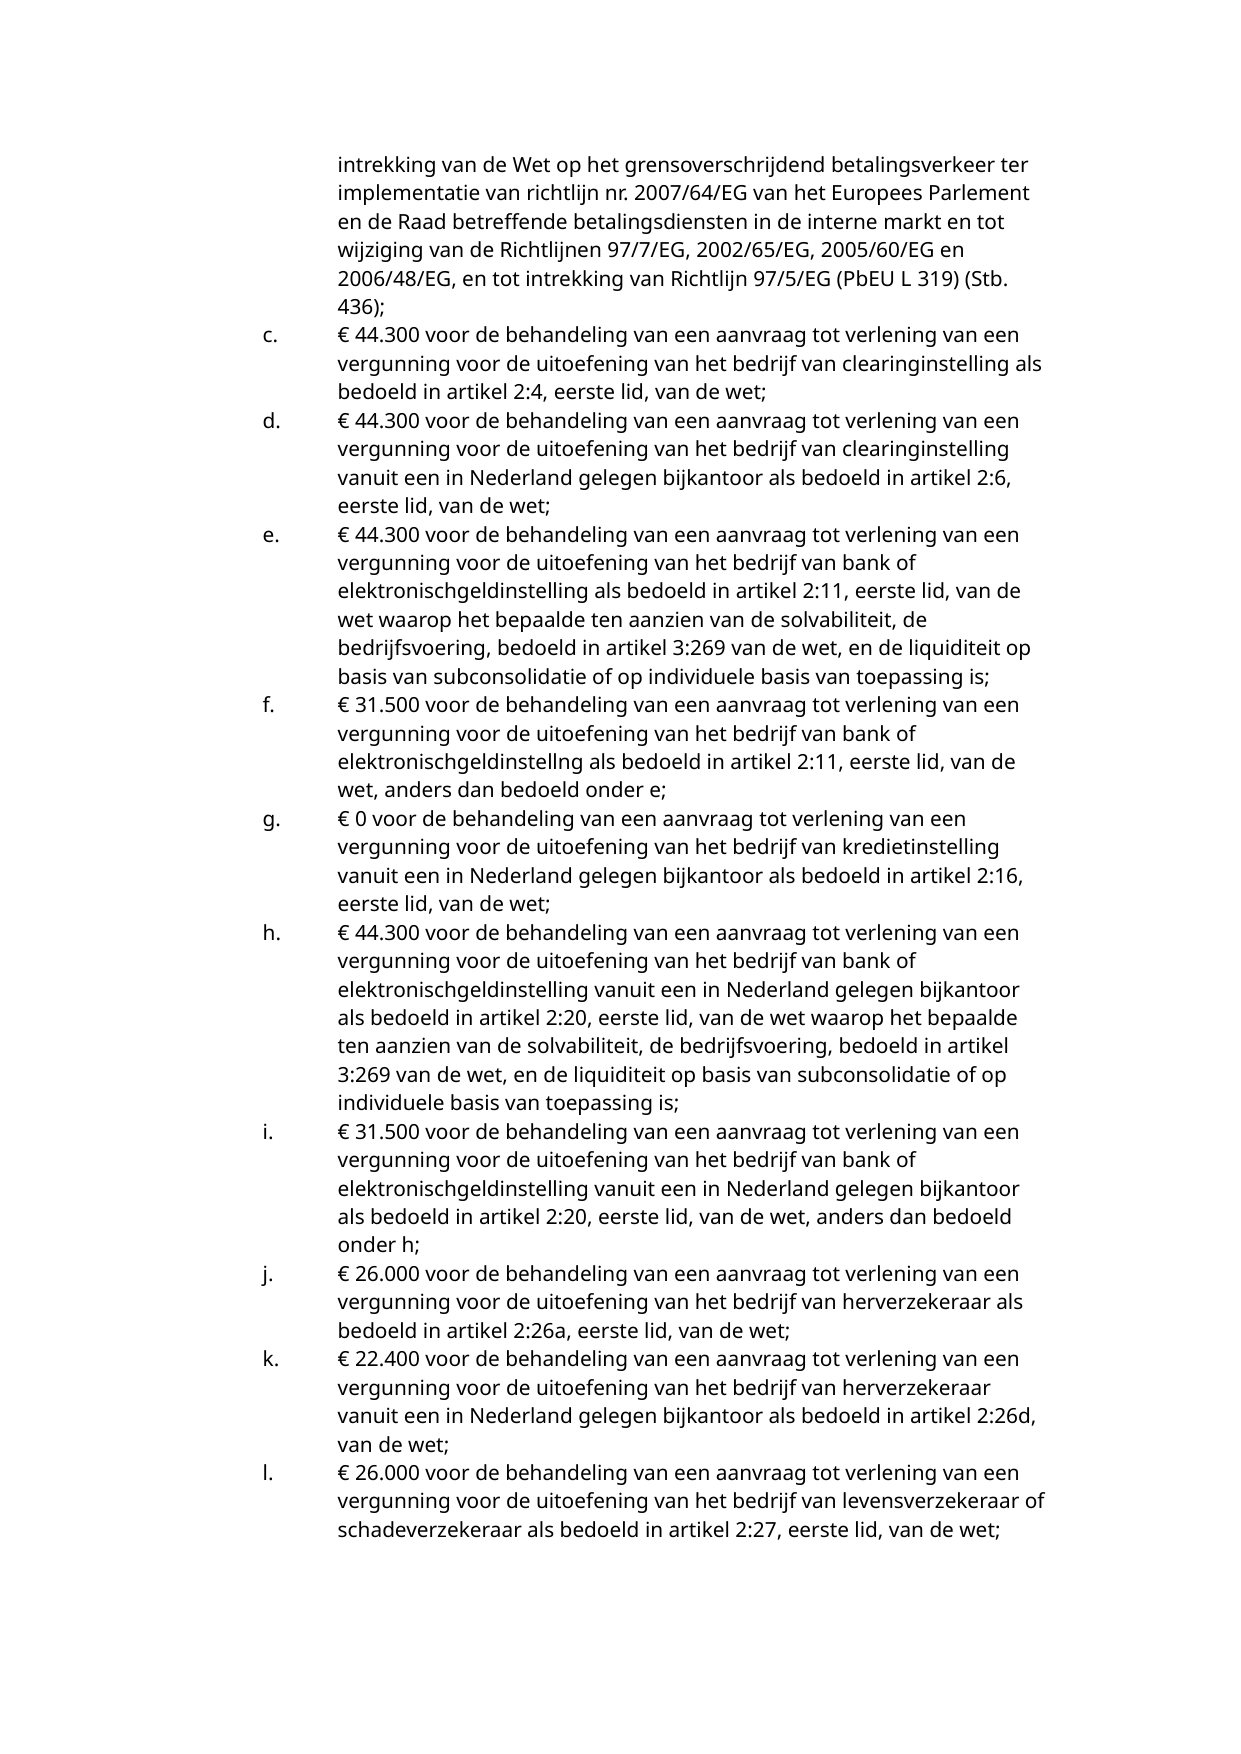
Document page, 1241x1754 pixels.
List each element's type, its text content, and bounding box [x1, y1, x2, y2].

list € 0 voor de behandeling van een aanvraag tot verlening van een vergunning voor de uitoefening van het bedrijf van kredietinstelling vanuit een in Nederland gelegen bijkantoor als bedoeld in artikel 2:16, eerste lid, van de wet; [262, 804, 1053, 918]
list € 44.300 voor de behandeling van een aanvraag tot verlening van een vergunning voor de uitoefening van het bedrijf van clearinginstelling vanuit een in Nederland gelegen bijkantoor als bedoeld in artikel 2:6, eerste lid, van de wet; [262, 406, 1053, 520]
list € 31.500 voor de behandeling van een aanvraag tot verlening van een vergunning voor de uitoefening van het bedrijf van bank of elektronischgeldinstelling vanuit een in Nederland gelegen bijkantoor als bedoeld in artikel 2:20, eerste lid, van de wet, anders dan bedoeld onder h; [262, 1117, 1053, 1259]
list € 31.500 voor de behandeling van een aanvraag tot verlening van een vergunning voor de uitoefening van het bedrijf van bank of elektronischgeldinstellng als bedoeld in artikel 2:11, eerste lid, van de wet, anders dan bedoeld onder e; [262, 690, 1053, 804]
list € 44.300 voor de behandeling van een aanvraag tot verlening van een vergunning voor de uitoefening van het bedrijf van clearinginstelling als bedoeld in artikel 2:4, eerste lid, van de wet; [262, 321, 1053, 406]
list € 26.000 voor de behandeling van een aanvraag tot verlening van een vergunning voor de uitoefening van het bedrijf van herverzekeraar als bedoeld in artikel 2:26a, eerste lid, van de wet; [262, 1259, 1053, 1344]
list € 22.400 voor de behandeling van een aanvraag tot verlening van een vergunning voor de uitoefening van het bedrijf van herverzekeraar vanuit een in Nederland gelegen bijkantoor als bedoeld in artikel 2:26d, van de wet; [262, 1344, 1053, 1458]
list € 44.300 voor de behandeling van een aanvraag tot verlening van een vergunning voor de uitoefening van het bedrijf van bank of elektronischgeldinstelling vanuit een in Nederland gelegen bijkantoor als bedoeld in artikel 2:20, eerste lid, van de wet waarop het bepaalde ten aanzien van de solvabiliteit, de bedrijfsvoering, bedoeld in artikel 3:269 van de wet, en de liquiditeit op basis van subconsolidatie of op individuele basis van toepassing is; [262, 918, 1053, 1117]
list € 26.000 voor de behandeling van een aanvraag tot verlening van een vergunning voor de uitoefening van het bedrijf van levensverzekeraar of schadeverzekeraar als bedoeld in artikel 2:27, eerste lid, van de wet; [262, 1458, 1053, 1543]
list € 44.300 voor de behandeling van een aanvraag tot verlening van een vergunning voor de uitoefening van het bedrijf van bank of elektronischgeldinstelling als bedoeld in artikel 2:11, eerste lid, van de wet waarop het bepaalde ten aanzien van de solvabiliteit, de bedrijfsvoering, bedoeld in artikel 3:269 van de wet, en de liquiditeit op basis van subconsolidatie of op individuele basis van toepassing is; [262, 520, 1053, 690]
list intrekking van de Wet op het grensoverschrijdend betalingsverkeer ter implementatie van richtlijn nr. 2007/64/EG van het Europees Parlement en de Raad betreffende betalingsdiensten in de interne markt en tot wijziging van de Richtlijnen 97/7/EG, 2002/65/EG, 2005/60/EG en 2006/48/EG, en tot intrekking van Richtlijn 97/5/EG (PbEU L 319) (Stb. 436); [262, 150, 1053, 321]
